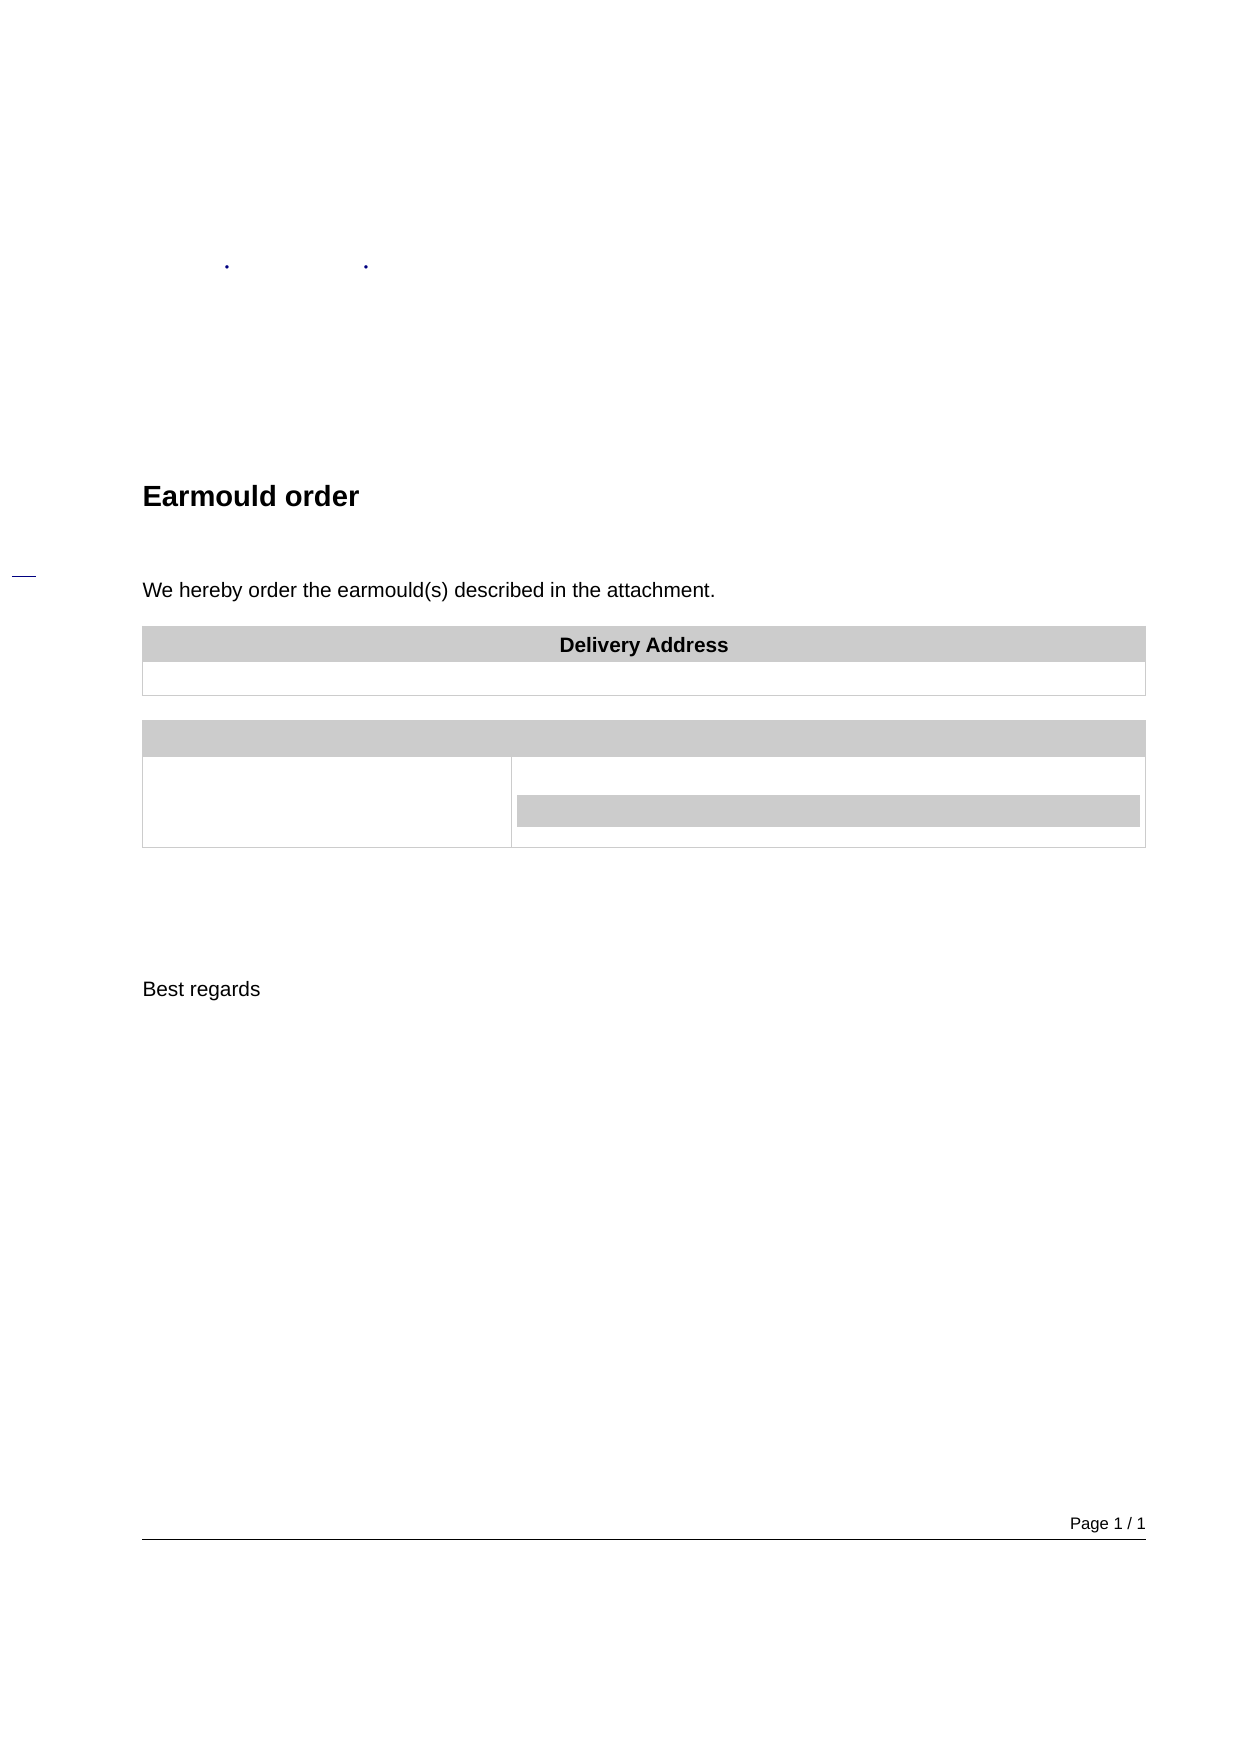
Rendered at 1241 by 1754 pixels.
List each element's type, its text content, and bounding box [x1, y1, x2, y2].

text <firstof(order,process)/staff/jobname> [142, 1025, 1146, 1049]
table_header <name> [517, 761, 765, 794]
table_cell <article/name> <$-notice> [143, 757, 511, 847]
table_header Delivery Address [143, 627, 1145, 662]
table_header <value> [765, 761, 1140, 794]
table_header <side> [143, 721, 392, 756]
text Earmould order [142, 479, 1146, 513]
table_cell [644, 662, 1145, 695]
text <receiver/address> [142, 895, 1146, 921]
text <$-order/notice/prefix($*translation('remark'))> [142, 924, 1146, 950]
table_cell <name> [517, 795, 765, 827]
text <firstof(order,publish)/date> [142, 399, 1146, 425]
table_cell <firstof(order/suppier,company)/address> [145, 290, 737, 399]
text <firstof(order,process)/staff/name> [142, 1001, 1146, 1025]
text <$-order/deliverydate/label('Target date')> [142, 513, 1146, 539]
text We hereby order the earmould(s) described in the attachment. [142, 578, 1146, 602]
table_header <$-kunde/name> <$-deliverydate/label('Delivery')> [393, 721, 1145, 756]
text Best regards [142, 977, 1146, 1001]
table_cell <value> [765, 795, 1140, 827]
table_cell <firstof(order/targetstock,sender)/address> [143, 662, 644, 695]
table_cell <sender/name> • <sender/address/street> • <sender/address/zipcity> <sender/address/sendercountry> [145, 260, 737, 290]
table_header [145, 151, 737, 260]
text <firstof(order,process)/number/prefix('Our reference: ')/suffix(' / ')><firstof(order,process)/staff/initials> [142, 432, 1146, 456]
table_header [737, 151, 1146, 399]
text <$-if(order/isexpress,'Express')> [142, 545, 1146, 572]
table_cell [512, 757, 1145, 847]
